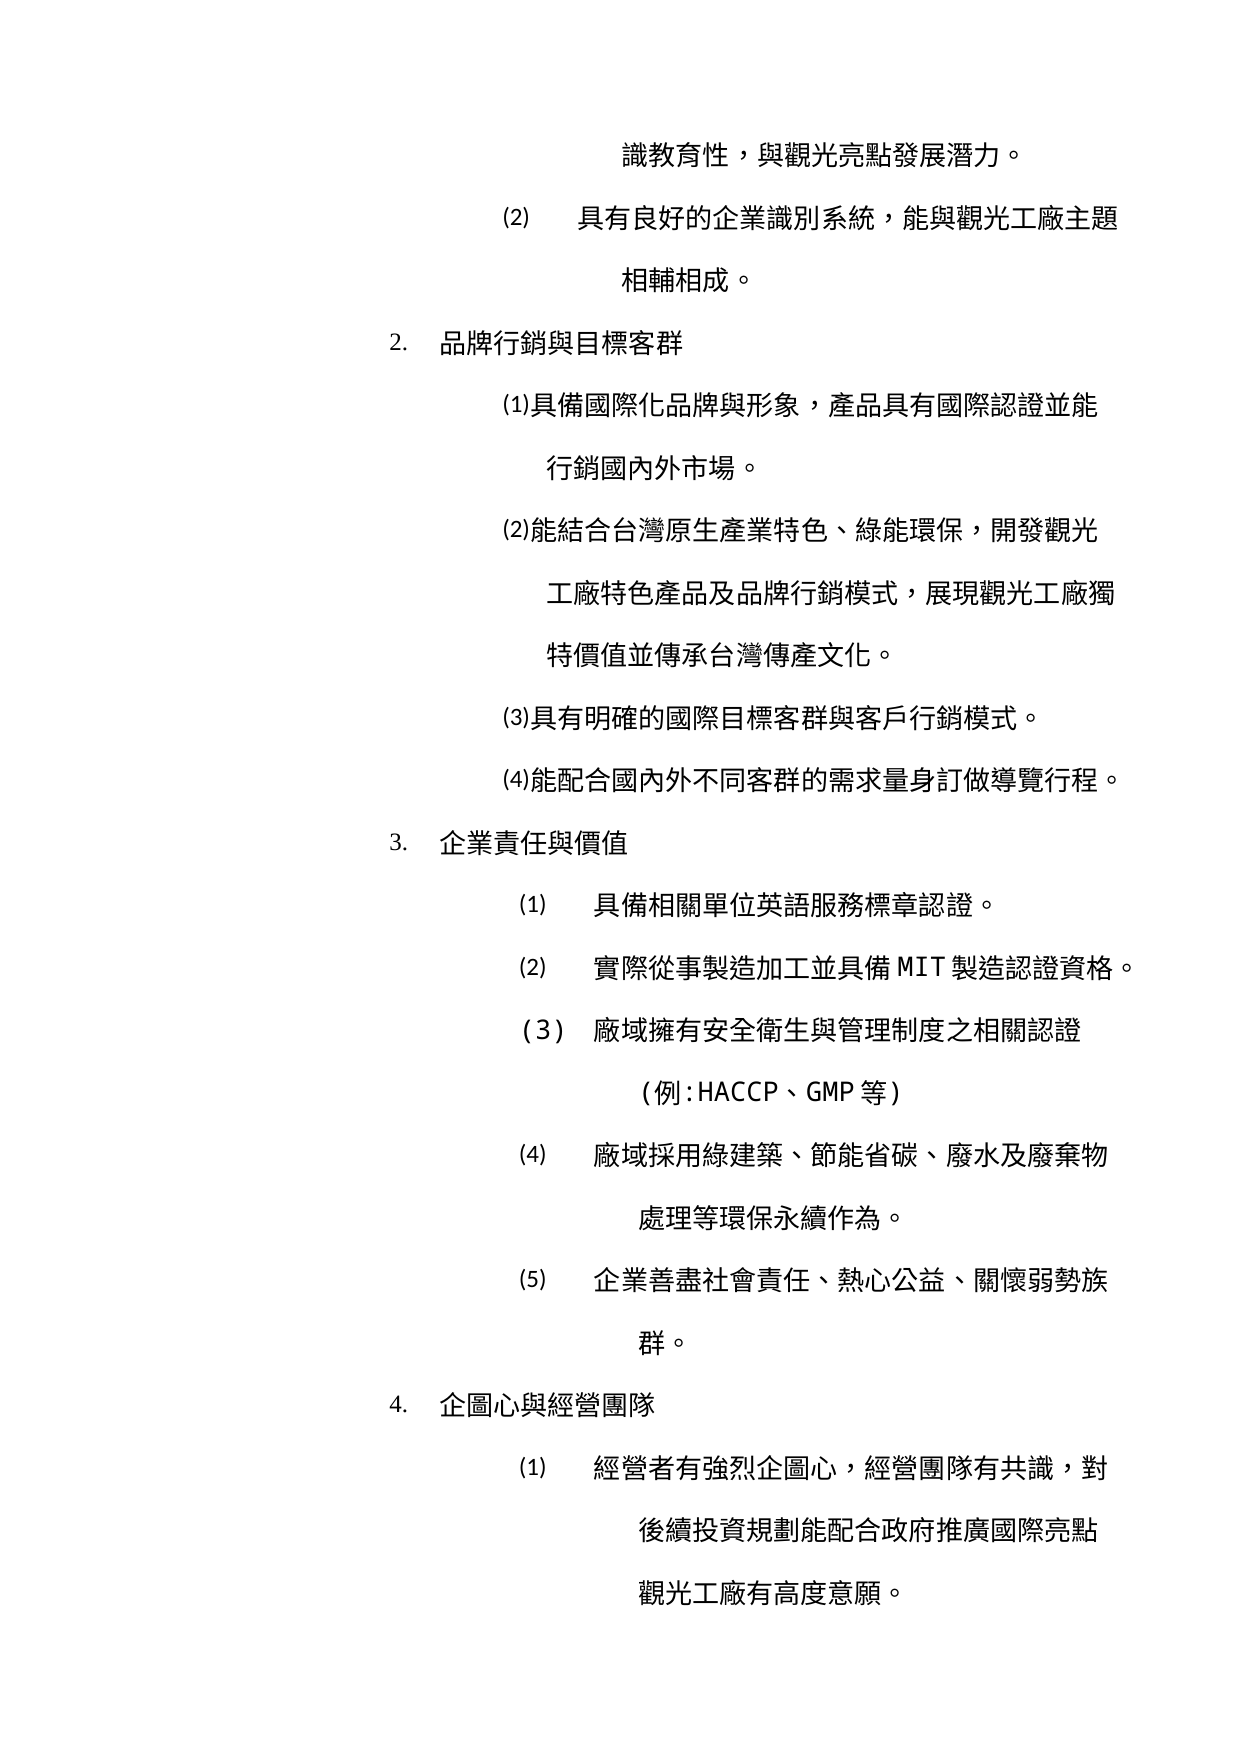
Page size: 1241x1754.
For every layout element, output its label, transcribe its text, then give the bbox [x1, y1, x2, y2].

list 實際從事製造加工並具備MIT製造認證資格。 [519, 925, 1122, 987]
list 具備國際化品牌與形象，產品具有國際認證並能行銷國內外市場。 [310, 362, 1122, 487]
list 具備相關單位英語服務標章認證。 [519, 862, 1122, 925]
list 能結合台灣原生產業特色、綠能環保，開發觀光工廠特色產品及品牌行銷模式，展現觀光工廠獨特價值並傳承台灣傳產文化。 [310, 487, 1122, 675]
list 企業責任與價值 [389, 800, 1122, 862]
list 品牌行銷與目標客群 [389, 300, 1122, 362]
list 經營者有強烈企圖心，經營團隊有共識，對後續投資規劃能配合政府推廣國際亮點觀光工廠有高度意願。 [519, 1425, 1122, 1612]
list 識教育性，與觀光亮點發展潛力。 [502, 112, 1122, 175]
list 廠域採用綠建築、節能省碳、廢水及廢棄物處理等環保永續作為。 [519, 1112, 1122, 1237]
list 廠域擁有安全衛生與管理制度之相關認證(例:HACCP、GMP等) [519, 987, 1122, 1112]
list 企圖心與經營團隊 [389, 1362, 1122, 1425]
list 具有明確的國際目標客群與客戶行銷模式。 [310, 675, 1122, 737]
list 企業善盡社會責任、熱心公益、關懷弱勢族群。 [519, 1237, 1122, 1362]
list 能配合國內外不同客群的需求量身訂做導覽行程。 [310, 737, 1122, 800]
list 具有良好的企業識別系統，能與觀光工廠主題相輔相成。 [502, 175, 1122, 300]
